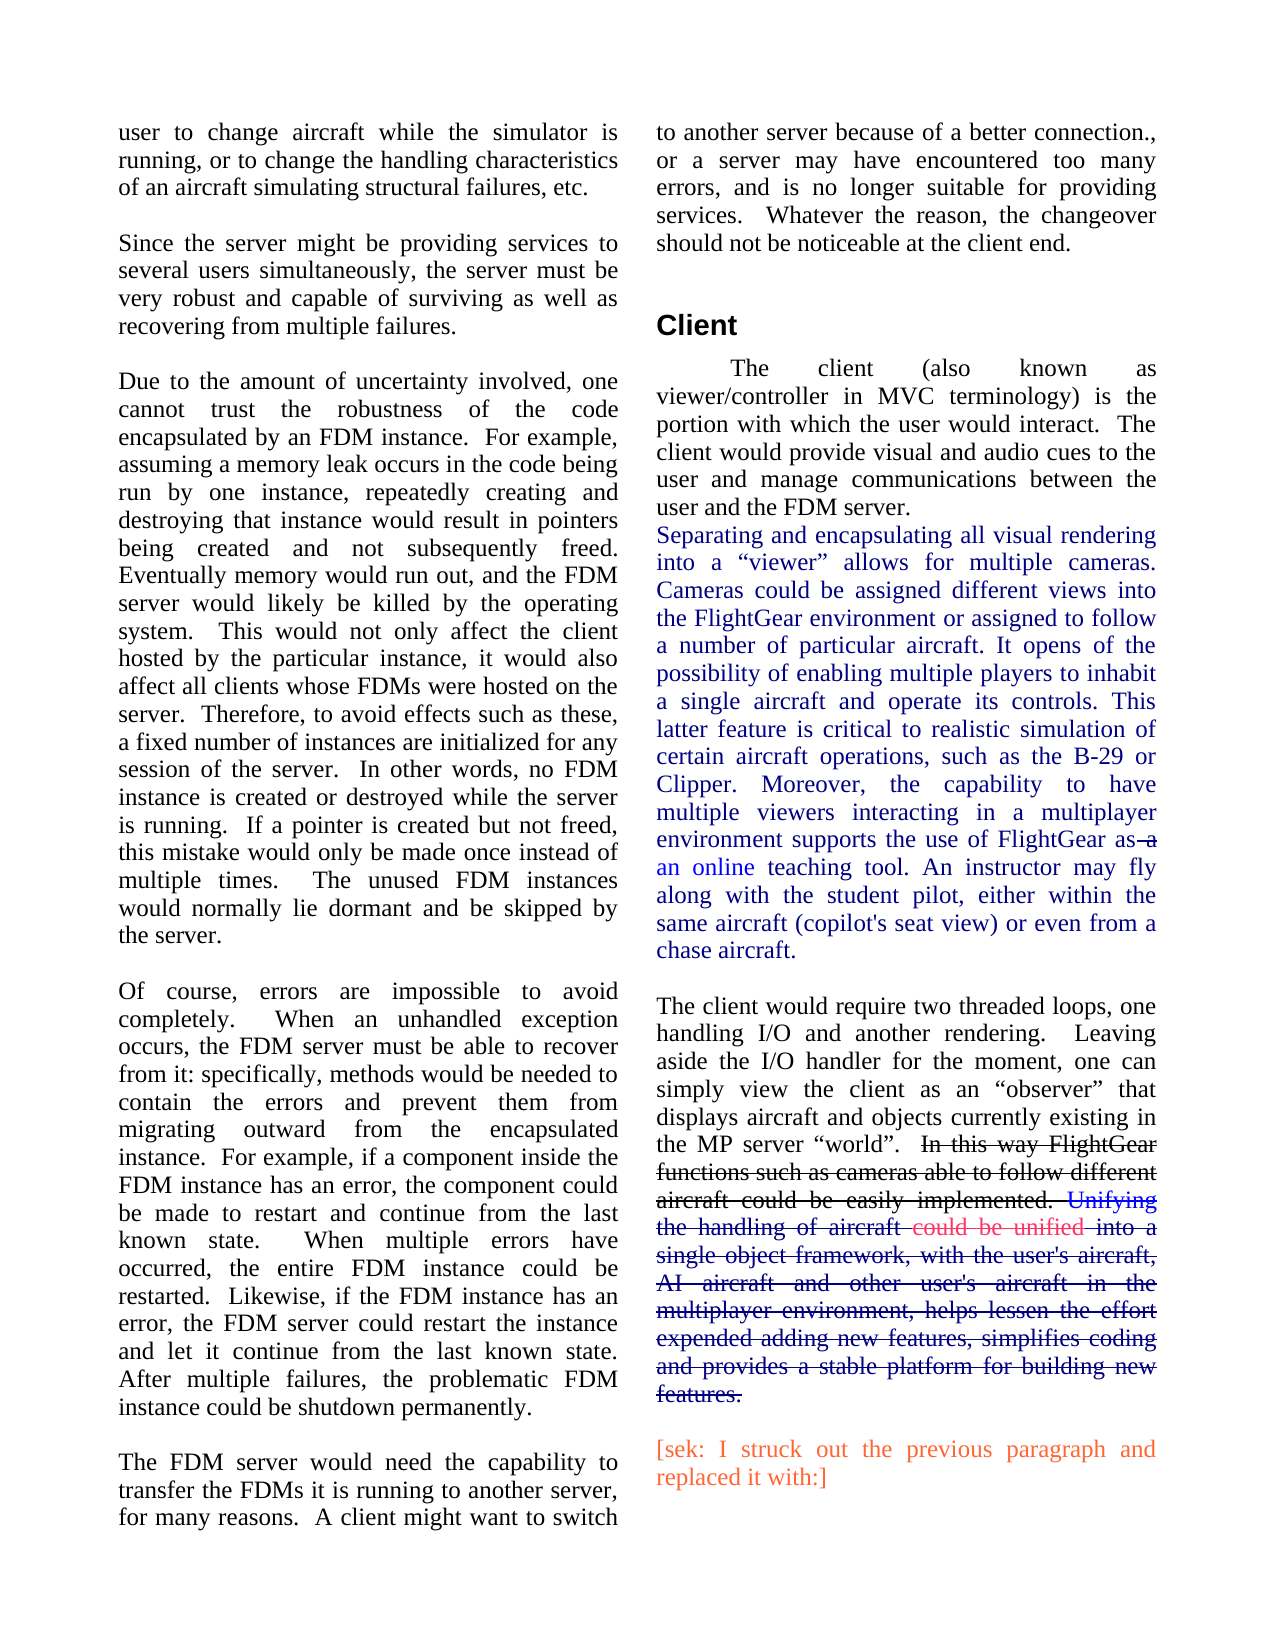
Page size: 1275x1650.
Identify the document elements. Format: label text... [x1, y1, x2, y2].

text Of course, errors are impossible to avoid completely. When an unhandled exception occurs, the FDM server must be able to recover from it: specifically, methods would be needed to contain the errors and prevent them from migrating outward from the encapsulated instance. For example, if a component inside the FDM instance has an error, the component could be made to restart and continue from the last known state. When multiple errors have occurred, the entire FDM instance could be restarted. Likewise, if the FDM instance has an error, the FDM server could restart the instance and let it continue from the last known state. After multiple failures, the problematic FDM instance could be shutdown permanently. [118, 977, 619, 1420]
text The client (also known as viewer/controller in MVC terminology) is the portion with which the user would interact. The client would provide visual and audio cues to the user and manage communications between the user and the FDM server. [656, 354, 1157, 521]
text The client would require two threaded loops, one handling I/O and another rendering. Leaving aside the I/O handler for the moment, one can simply view the client as an “observer” that displays aircraft and objects currently existing in the MP server “world”. In this way FlightGear functions such as cameras able to follow different aircraft could be easily implemented. Unifying the handling of aircraft could be unified into a single object framework, with the user's aircraft, AI aircraft and other user's aircraft in the multiplayer environment, helps lessen the effort expended adding new features, simplifies coding and provides a stable platform for building new features. [656, 992, 1157, 1173]
text The FDM server would need the capability to transfer the FDMs it is running to another server, for many reasons. A client might want to switch [118, 1448, 619, 1531]
text The client would require two threaded loops, one handling I/O and another rendering. Leaving aside the I/O handler for the moment, one can simply view the client as an “observer” that displays aircraft and objects currently existing in the MP server “world”. In this way FlightGear functions such as cameras able to follow different aircraft could be easily implemented. Unifying the handling of aircraft could be unified into a single object framework, with the user's aircraft, AI aircraft and other user's aircraft in the multiplayer environment, helps lessen the effort expended adding new features, simplifies coding and provides a stable platform for building new features. [656, 1368, 1157, 1407]
subtitle Client [656, 309, 1157, 342]
text Separating and encapsulating all visual rendering into a “viewer” allows for multiple cameras. Cameras could be assigned different views into the FlightGear environment or assigned to follow a number of particular aircraft. It opens of the possibility of enabling multiple players to inhabit a single aircraft and operate its controls. This latter feature is critical to realistic simulation of certain aircraft operations, such as the B-29 or Clipper. Moreover, the capability to have multiple viewers interacting in a multiplayer environment supports the use of FlightGear as a an online teaching tool. An instructor may fly along with the student pilot, either within the same aircraft (copilot's seat view) or even from a chase aircraft. [656, 521, 1157, 964]
text to another server because of a better connection., or a server may have encountered too many errors, and is no longer suitable for providing services. Whatever the reason, the changeover should not be noticeable at the client end. [656, 118, 1157, 257]
text [sek: I struck out the previous paragraph and replaced it with:] [656, 1435, 1157, 1491]
text Since the server might be providing services to several users simultaneously, the server must be very robust and capable of surviving as well as recovering from multiple failures. [118, 229, 619, 340]
text user to change aircraft while the simulator is running, or to change the handling characteristics of an aircraft simulating structural failures, etc. [118, 118, 619, 201]
text Due to the amount of uncertainty involved, one cannot trust the robustness of the code encapsulated by an FDM instance. For example, assuming a memory leak occurs in the code being run by one instance, repeatedly creating and destroying that instance would result in pointers being created and not subsequently freed. Eventually memory would run out, and the FDM server would likely be killed by the operating system. This would not only affect the client hosted by the particular instance, it would also affect all clients whose FDMs were hosted on the server. Therefore, to avoid effects such as these, a fixed number of instances are initialized for any session of the server. In other words, no FDM instance is created or destroyed while the server is running. If a pointer is created but not freed, this mistake would only be made once instead of multiple times. The unused FDM instances would normally lie dormant and be skipped by the server. [118, 367, 619, 949]
